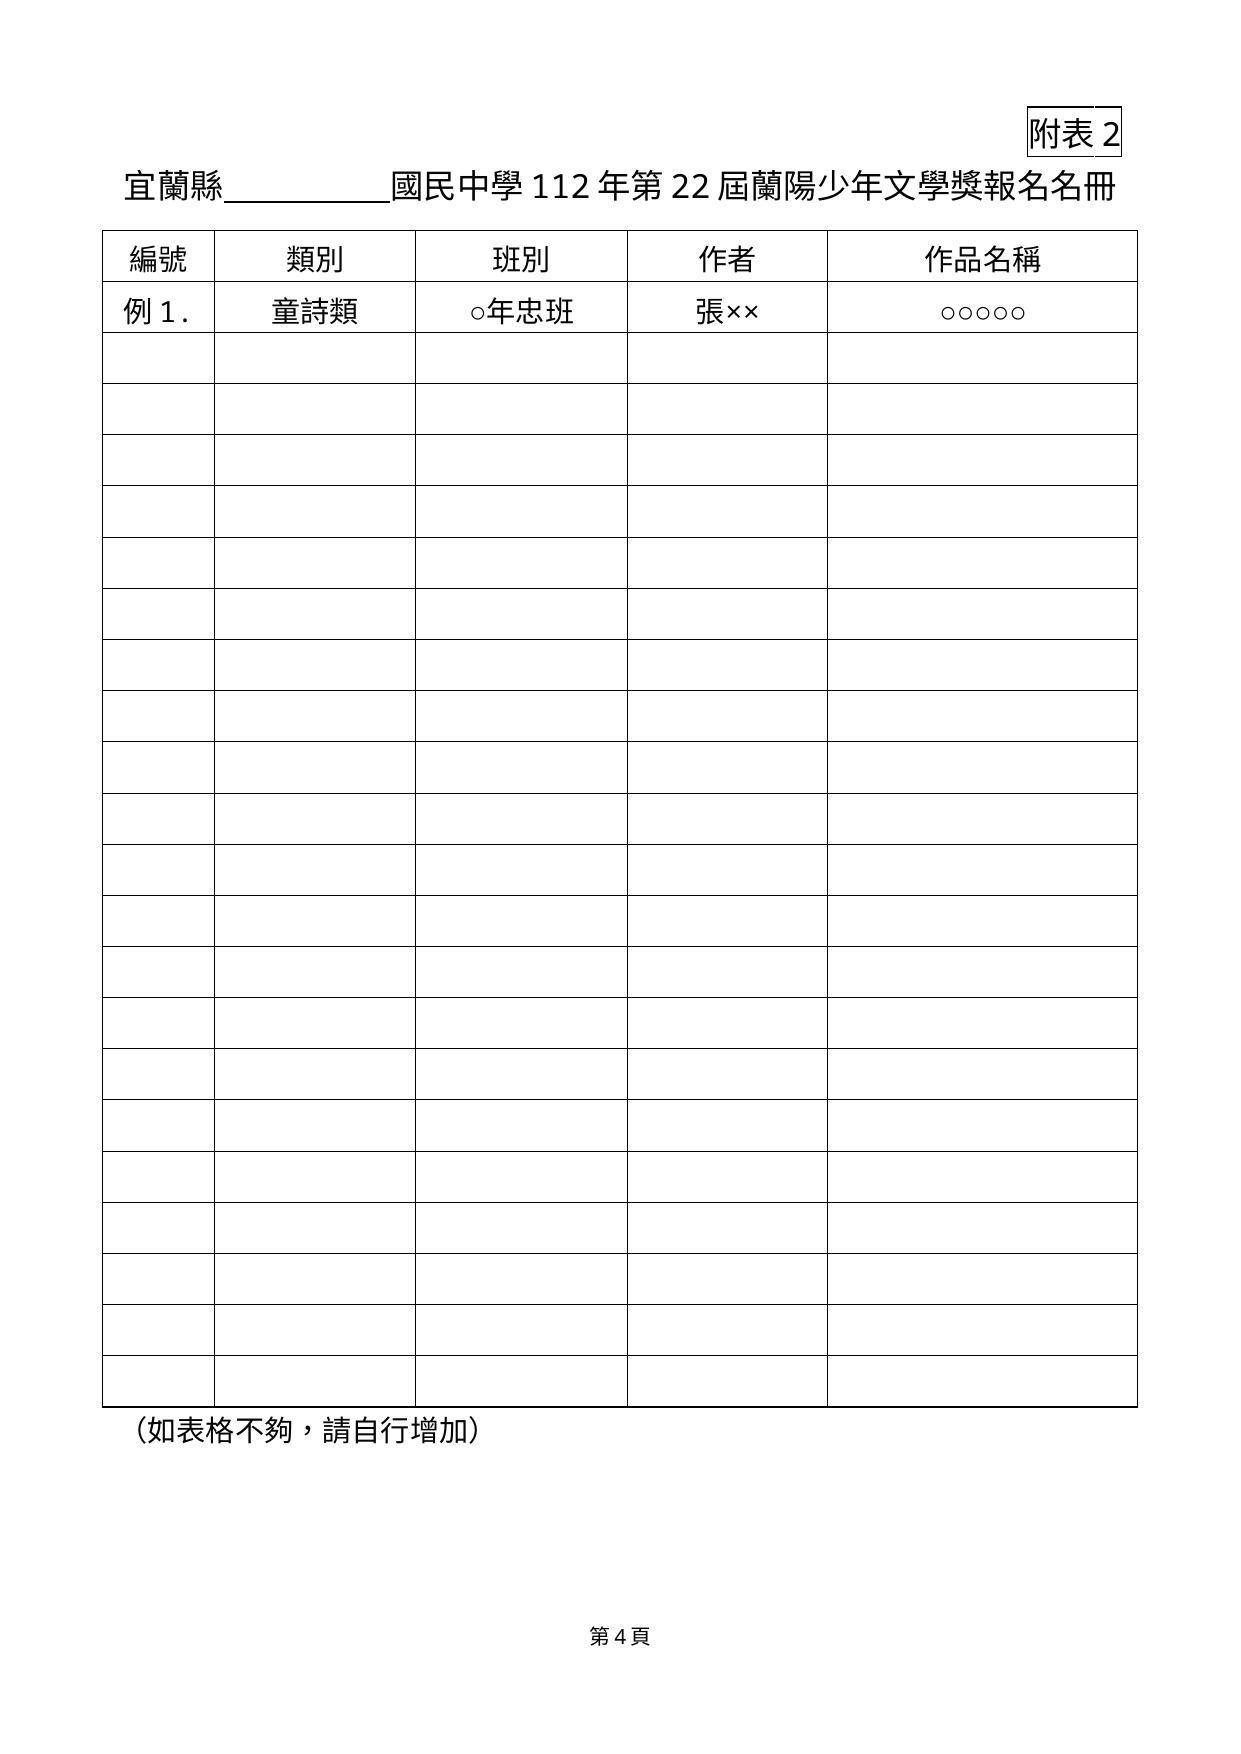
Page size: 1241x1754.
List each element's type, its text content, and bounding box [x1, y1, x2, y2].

table_cell [215, 845, 415, 895]
table_cell [215, 1049, 415, 1099]
table_cell [103, 691, 214, 741]
table_cell [628, 998, 827, 1048]
table_cell [103, 640, 214, 690]
table_cell [628, 538, 827, 588]
table_cell [416, 384, 627, 434]
table_cell [103, 1100, 214, 1151]
table_cell [215, 896, 415, 946]
table_cell [103, 333, 214, 383]
table_cell [215, 1305, 415, 1355]
table_cell [828, 486, 1137, 537]
table_cell 童詩類 [215, 282, 415, 332]
table_cell [416, 435, 627, 485]
table_cell [628, 896, 827, 946]
table_cell [416, 1049, 627, 1099]
table_cell [628, 1100, 827, 1151]
table_cell [828, 896, 1137, 946]
table_cell [215, 589, 415, 639]
table_cell [215, 998, 415, 1048]
table_cell [828, 998, 1137, 1048]
table_cell [215, 1100, 415, 1151]
table_cell [628, 640, 827, 690]
text [118, 106, 1027, 157]
table_cell [628, 1203, 827, 1253]
table_cell [828, 1100, 1137, 1151]
table_cell [628, 435, 827, 485]
table_cell [628, 1254, 827, 1304]
table_cell [103, 896, 214, 946]
table_cell [416, 1254, 627, 1304]
table_cell [416, 947, 627, 997]
table_cell [828, 691, 1137, 741]
table_cell [103, 1305, 214, 1355]
table_cell [628, 1305, 827, 1355]
table_cell [103, 589, 214, 639]
table_cell [416, 1100, 627, 1151]
table_cell [628, 486, 827, 537]
table_header 編號 [103, 231, 214, 281]
table_cell [628, 589, 827, 639]
table_cell [103, 998, 214, 1048]
table_header 班別 [416, 231, 627, 281]
table_cell [103, 435, 214, 485]
table_cell [628, 333, 827, 383]
table_cell [103, 1356, 214, 1406]
table_cell [215, 1152, 415, 1202]
table_cell [215, 794, 415, 843]
table_cell [828, 384, 1137, 434]
table_cell [828, 333, 1137, 383]
table_cell [628, 845, 827, 895]
table_cell ○年忠班 [416, 282, 627, 332]
table_cell [828, 845, 1137, 895]
table_cell [628, 794, 827, 843]
table_cell [828, 1203, 1137, 1253]
table_cell [215, 1203, 415, 1253]
table_cell [103, 1254, 214, 1304]
table_cell [628, 1049, 827, 1099]
table_cell [628, 691, 827, 741]
table_cell [215, 384, 415, 434]
table_cell [103, 947, 214, 997]
table_cell [828, 742, 1137, 792]
table_cell [828, 947, 1137, 997]
table_cell [628, 1152, 827, 1202]
table_cell [215, 486, 415, 537]
text 附表2 [1028, 107, 1121, 156]
table_cell [103, 486, 214, 537]
table_cell [628, 742, 827, 792]
table_cell [828, 1356, 1137, 1406]
table_cell [828, 640, 1137, 690]
table_cell [215, 538, 415, 588]
table_cell [103, 742, 214, 792]
table_cell 例1. [103, 282, 214, 332]
table_cell [215, 1356, 415, 1406]
text （如表格不夠，請自行增加） [118, 1408, 1122, 1450]
table_cell [416, 538, 627, 588]
table_cell [215, 947, 415, 997]
table_cell [416, 742, 627, 792]
table_cell [215, 691, 415, 741]
table_cell [828, 1152, 1137, 1202]
table_cell [416, 333, 627, 383]
table_cell [215, 333, 415, 383]
table_cell [828, 794, 1137, 843]
table_cell [628, 947, 827, 997]
table_cell [416, 998, 627, 1048]
table_cell [828, 1049, 1137, 1099]
table_cell [416, 794, 627, 843]
table_cell [103, 845, 214, 895]
table_cell [416, 589, 627, 639]
table_cell [416, 691, 627, 741]
table_cell [103, 538, 214, 588]
table_cell ○○○○○ [828, 282, 1137, 332]
table_cell [215, 1254, 415, 1304]
table_cell [416, 486, 627, 537]
table_cell [416, 1356, 627, 1406]
table_cell [416, 1203, 627, 1253]
table_header 類別 [215, 231, 415, 281]
table_cell [103, 384, 214, 434]
text 宜蘭縣 國民中學112年第22屆蘭陽少年文學獎報名名冊 [118, 157, 1122, 209]
table_cell [628, 384, 827, 434]
table_header 作者 [628, 231, 827, 281]
table_header 作品名稱 [828, 231, 1137, 281]
table_cell [103, 1203, 214, 1253]
table_cell [828, 589, 1137, 639]
table_cell [416, 1305, 627, 1355]
table_cell [215, 435, 415, 485]
table_cell [828, 538, 1137, 588]
table_cell [416, 640, 627, 690]
table_cell [215, 742, 415, 792]
table_cell [828, 435, 1137, 485]
table_cell [215, 640, 415, 690]
table_cell [628, 1356, 827, 1406]
table_cell [416, 845, 627, 895]
table_cell [103, 1152, 214, 1202]
table_cell [416, 1152, 627, 1202]
table_cell [828, 1305, 1137, 1355]
table_cell [828, 1254, 1137, 1304]
table_cell [103, 794, 214, 843]
table_cell [103, 1049, 214, 1099]
table_cell 張×× [628, 282, 827, 332]
table_cell [416, 896, 627, 946]
